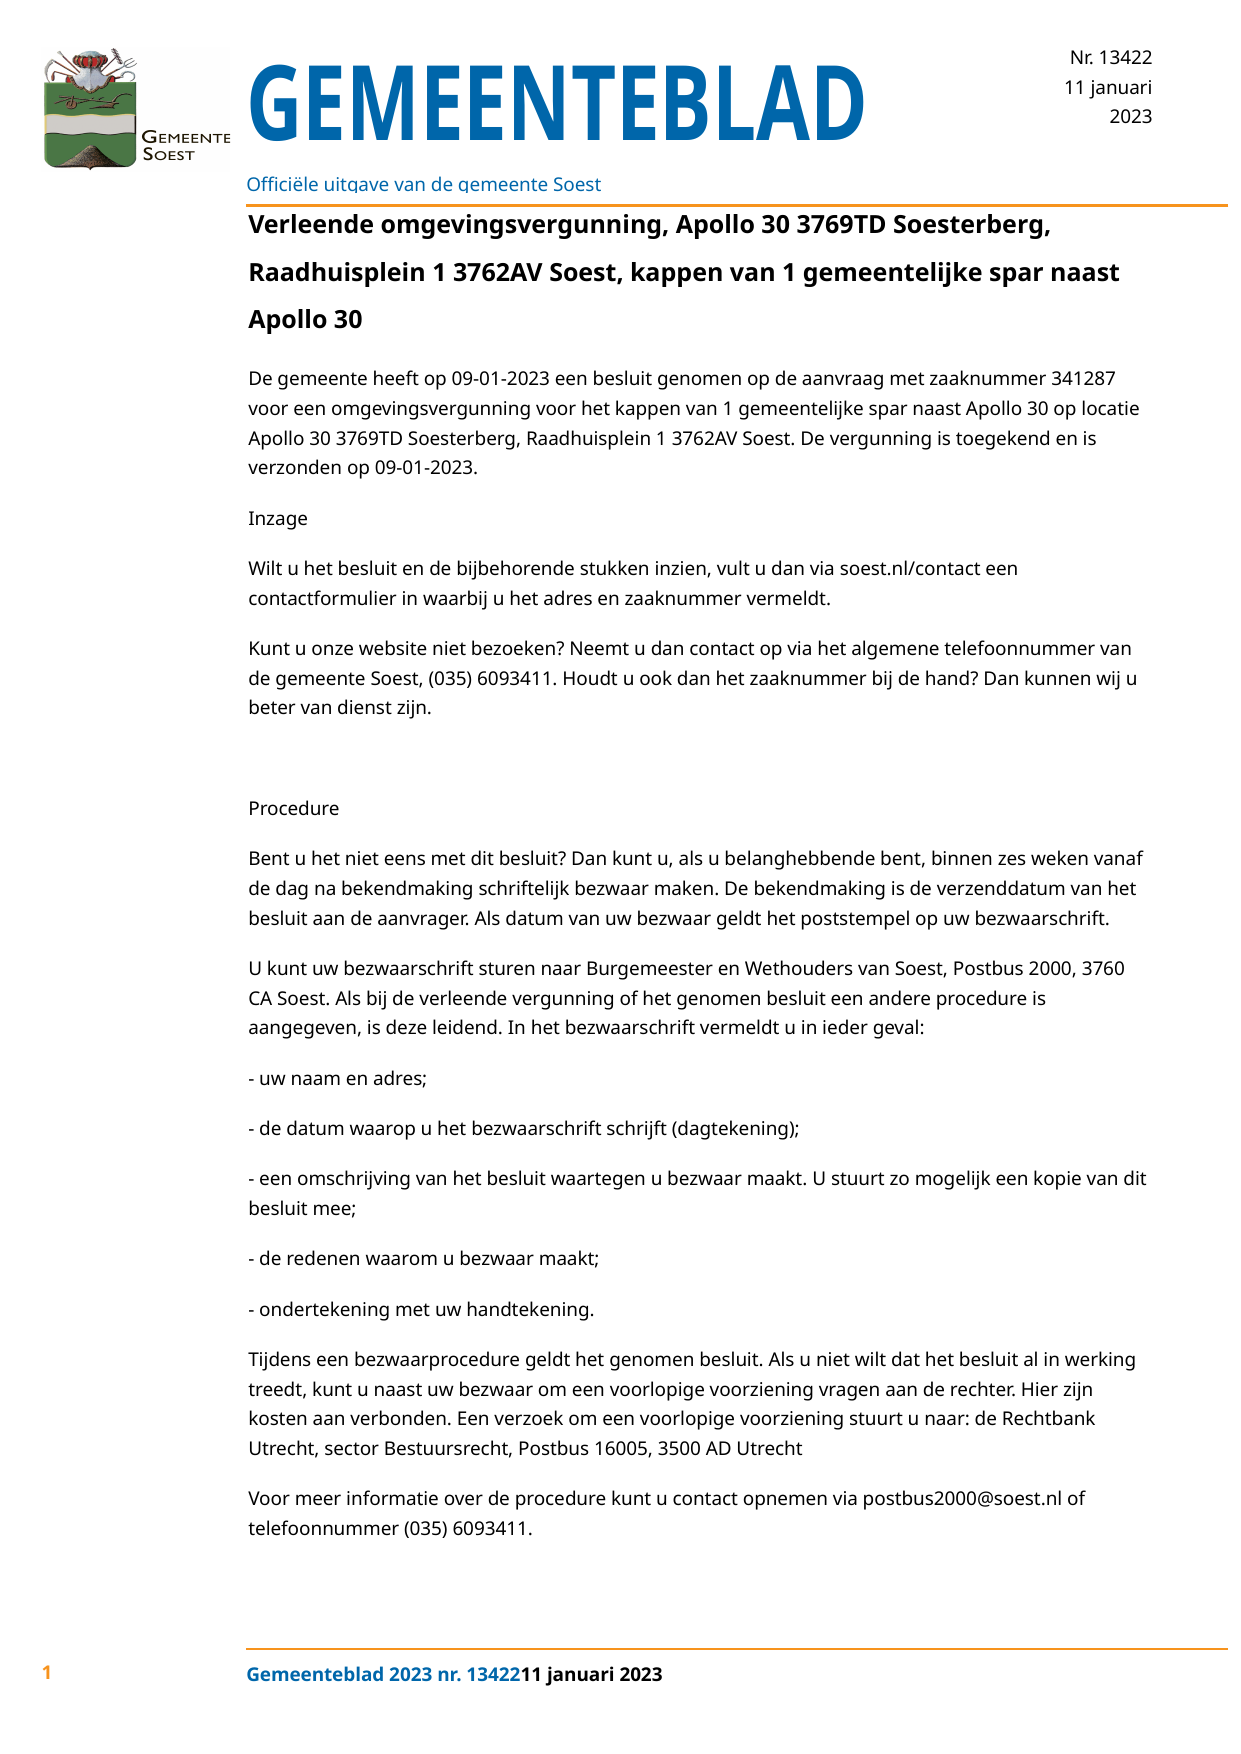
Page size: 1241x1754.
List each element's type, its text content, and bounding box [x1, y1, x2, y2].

text Inzage [248, 505, 1152, 530]
text Bent u het niet eens met dit besluit? Dan kunt u, als u belanghebbende bent, binnen zes weken vanaf de dag na bekendmaking schriftelijk bezwaar maken. De bekendmaking is de verzenddatum van het besluit aan de aanvrager. Als datum van uw bezwaar geldt het poststempel op uw bezwaarschrift. [248, 846, 1152, 930]
text U kunt uw bezwaarschrift sturen naar Burgemeester en Wethouders van Soest, Postbus 2000, 3760 CA Soest. Als bij de verleende vergunning of het genomen besluit een andere procedure is aangegeven, is deze leidend. In het bezwaarschrift vermeldt u in ieder geval: [248, 955, 1152, 1040]
text Verleende omgevingsvergunning, Apollo 30 3769TD Soesterberg, Raadhuisplein 1 3762AV Soest, kappen van 1 gemeentelijke spar naast Apollo 30 [248, 207, 1152, 336]
text Procedure [248, 795, 1152, 821]
text - de datum waarop u het bezwaarschrift schrijft (dagtekening); [248, 1115, 1152, 1141]
text - een omschrijving van het besluit waartegen u bezwaar maakt. U stuurt zo mogelijk een kopie van dit besluit mee; [248, 1166, 1152, 1221]
text Tijdens een bezwaarprocedure geldt het genomen besluit. Als u niet wilt dat het besluit al in werking treedt, kunt u naast uw bezwaar om een voorlopige voorziening vragen aan de rechter. Hier zijn kosten aan verbonden. Een verzoek om een voorlopige voorziening stuurt u naar: de Rechtbank Utrecht, sector Bestuursrecht, Postbus 16005, 3500 AD Utrecht [248, 1346, 1152, 1461]
text - de redenen waarom u bezwaar maakt; [248, 1246, 1152, 1271]
text - ondertekening met uw handtekening. [248, 1296, 1152, 1322]
text Voor meer informatie over de procedure kunt u contact opnemen via postbus2000@soest.nl of telefoonnummer (035) 6093411. [248, 1486, 1152, 1541]
text - uw naam en adres; [248, 1065, 1152, 1090]
picture [41, 47, 231, 172]
text De gemeente heeft op 09-01-2023 een besluit genomen op de aanvraag met zaaknummer 341287 voor een omgevingsvergunning voor het kappen van 1 gemeentelijke spar naast Apollo 30 op locatie Apollo 30 3769TD Soesterberg, Raadhuisplein 1 3762AV Soest. De vergunning is toegekend en is verzonden op 09-01-2023. [248, 366, 1152, 480]
text Wilt u het besluit en de bijbehorende stukken inzien, vult u dan via soest.nl/contact een contactformulier in waarbij u het adres en zaaknummer vermeldt. [248, 555, 1152, 610]
text Kunt u onze website niet bezoeken? Neemt u dan contact op via het algemene telefoonnummer van de gemeente Soest, (035) 6093411. Houdt u ook dan het zaaknummer bij de hand? Dan kunnen wij u beter van dienst zijn. [248, 635, 1152, 720]
